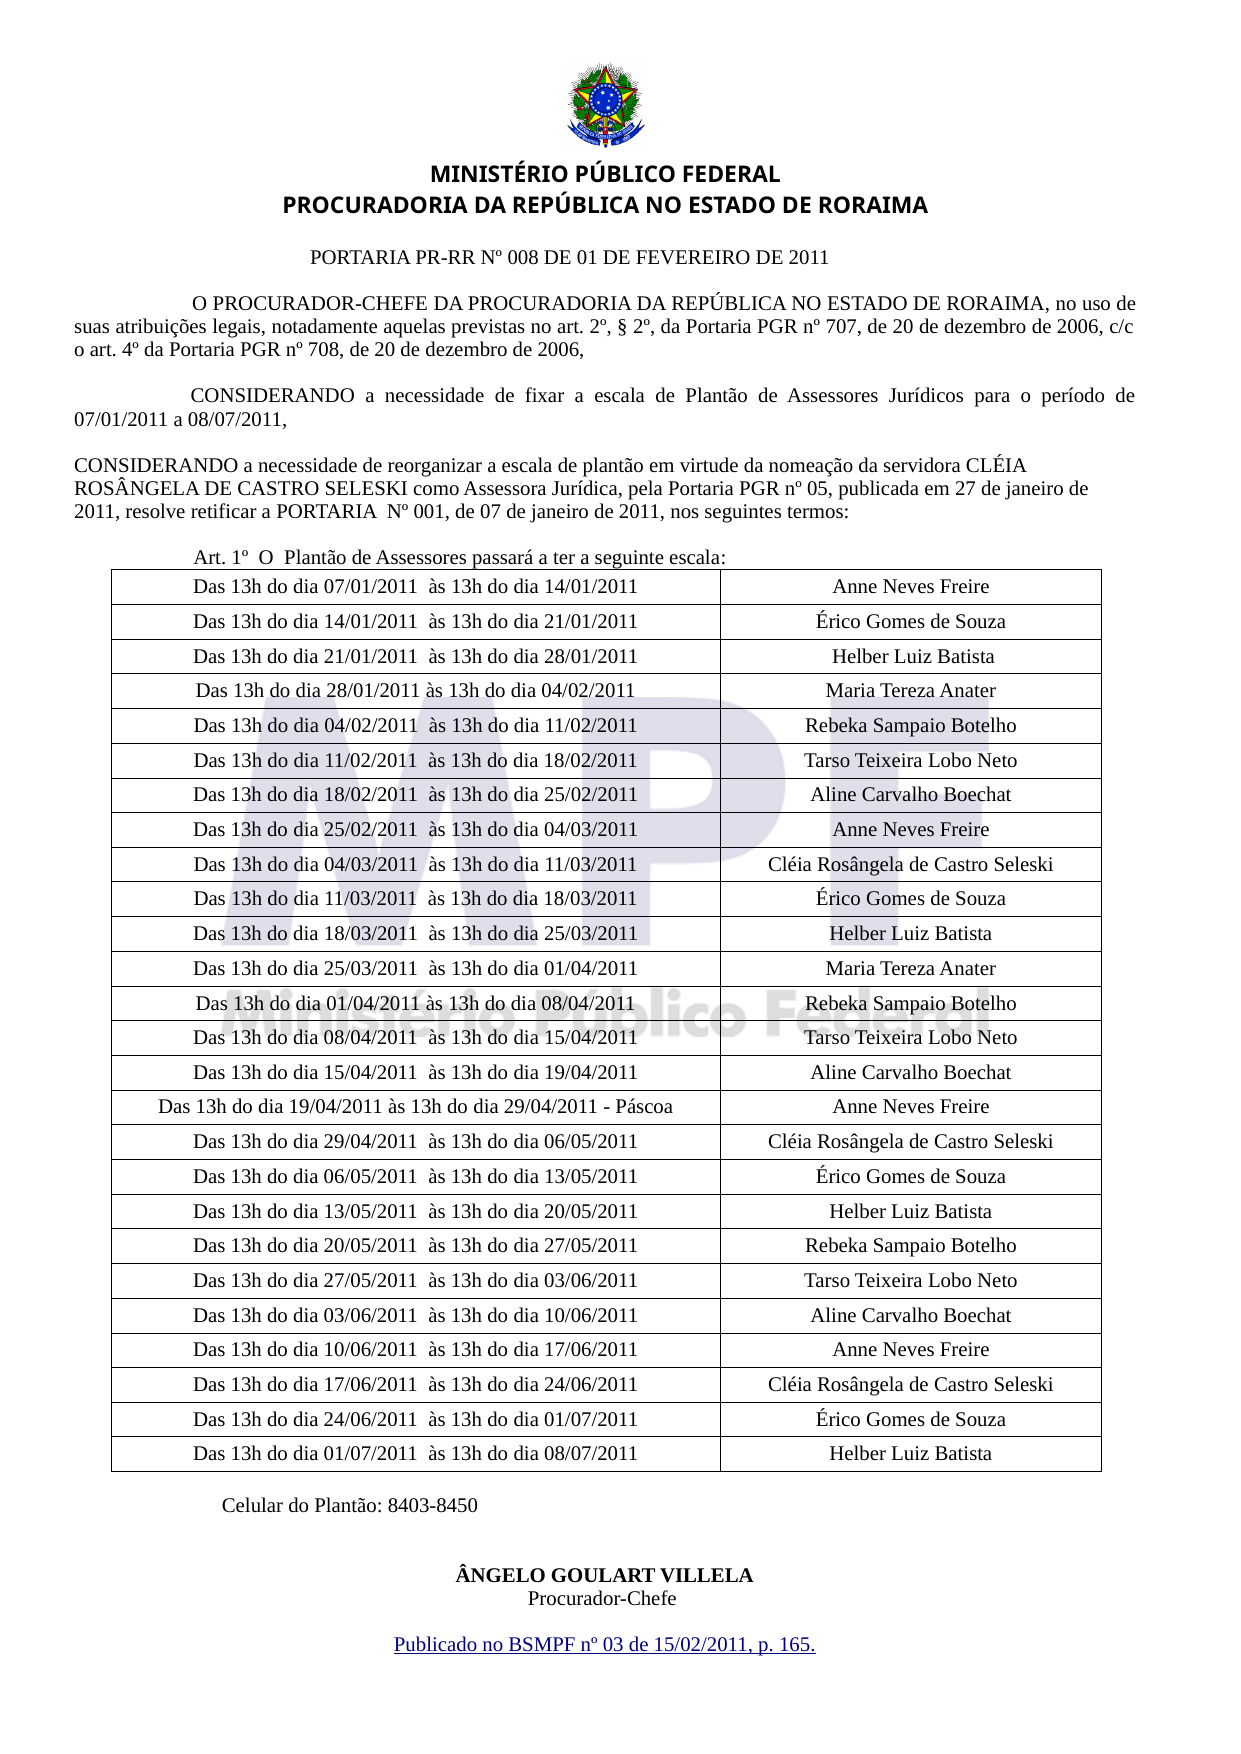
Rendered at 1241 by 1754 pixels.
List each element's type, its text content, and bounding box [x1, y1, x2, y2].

table_cell Das 13h do dia 14/01/2011 às 13h do dia 21/01/2011 [112, 605, 720, 639]
table_cell Das 13h do dia 01/07/2011 às 13h do dia 08/07/2011 [112, 1437, 720, 1471]
table_cell Das 13h do dia 10/06/2011 às 13h do dia 17/06/2011 [112, 1334, 720, 1367]
table_cell Aline Carvalho Boechat [721, 1056, 1101, 1089]
table_header Das 13h do dia 07/01/2011 às 13h do dia 14/01/2011 [112, 570, 720, 604]
table_cell Das 13h do dia 11/03/2011 às 13h do dia 18/03/2011 [112, 882, 720, 916]
table_cell Aline Carvalho Boechat [721, 1299, 1101, 1332]
table_cell Das 13h do dia 13/05/2011 às 13h do dia 20/05/2011 [112, 1195, 720, 1228]
table_cell Das 13h do dia 08/04/2011 às 13h do dia 15/04/2011 [112, 1021, 720, 1055]
table_cell Das 13h do dia 11/02/2011 às 13h do dia 18/02/2011 [112, 744, 720, 777]
table_cell Das 13h do dia 17/06/2011 às 13h do dia 24/06/2011 [112, 1368, 720, 1402]
text O PROCURADOR-CHEFE DA PROCURADORIA DA REPÚBLICA NO ESTADO DE RORAIMA, no uso de suas atribuições legais, notadamente aquelas previstas no art. 2º, § 2º, da Portaria PGR nº 707, de 20 de dezembro de 2006, c/c o art. 4º da Portaria PGR nº 708, de 20 de dezembro de 2006, [74, 292, 1137, 361]
table_cell Das 13h do dia 24/06/2011 às 13h do dia 01/07/2011 [112, 1403, 720, 1436]
table_cell Rebeka Sampaio Botelho [721, 987, 1101, 1020]
table_cell Helber Luiz Batista [721, 1437, 1101, 1471]
table_cell Das 13h do dia 27/05/2011 às 13h do dia 03/06/2011 [112, 1264, 720, 1298]
table_cell Cléia Rosângela de Castro Seleski [721, 1368, 1101, 1402]
table_cell Das 13h do dia 20/05/2011 às 13h do dia 27/05/2011 [112, 1229, 720, 1263]
table_cell Maria Tereza Anater [721, 674, 1101, 708]
table_cell Helber Luiz Batista [721, 1195, 1101, 1228]
table_cell Das 13h do dia 04/03/2011 às 13h do dia 11/03/2011 [112, 848, 720, 881]
table_cell Das 13h do dia 06/05/2011 às 13h do dia 13/05/2011 [112, 1160, 720, 1194]
table_cell Helber Luiz Batista [721, 917, 1101, 951]
table_cell Das 13h do dia 03/06/2011 às 13h do dia 10/06/2011 [112, 1299, 720, 1332]
table_cell Das 13h do dia 25/03/2011 às 13h do dia 01/04/2011 [112, 952, 720, 986]
table_cell Das 13h do dia 15/04/2011 às 13h do dia 19/04/2011 [112, 1056, 720, 1089]
table_cell Cléia Rosângela de Castro Seleski [721, 848, 1101, 881]
table_cell Érico Gomes de Souza [721, 1160, 1101, 1194]
table_cell Das 13h do dia 18/02/2011 às 13h do dia 25/02/2011 [112, 779, 720, 812]
text Publicado no BSMPF nº 03 de 15/02/2011, p. 165. [72, 1633, 1137, 1656]
table_cell Maria Tereza Anater [721, 952, 1101, 986]
table_cell Rebeka Sampaio Botelho [721, 709, 1101, 743]
table_cell Rebeka Sampaio Botelho [721, 1229, 1101, 1263]
table_cell Érico Gomes de Souza [721, 1403, 1101, 1436]
table_cell Anne Neves Freire [721, 1334, 1101, 1367]
text CONSIDERANDO a necessidade de reorganizar a escala de plantão em virtude da nomeação da servidora CLÉIA ROSÂNGELA DE CASTRO SELESKI como Assessora Jurídica, pela Portaria PGR nº 05, publicada em 27 de janeiro de 2011, resolve retificar a PORTARIA Nº 001, de 07 de janeiro de 2011, nos seguintes termos: [74, 454, 1137, 523]
table_cell Helber Luiz Batista [721, 640, 1101, 673]
text Art. 1º O Plantão de Assessores passará a ter a seguinte escala: [74, 546, 1137, 569]
table_header Anne Neves Freire [721, 570, 1101, 604]
table_cell Das 13h do dia 21/01/2011 às 13h do dia 28/01/2011 [112, 640, 720, 673]
text Procurador-Chefe [72, 1587, 1137, 1610]
table_cell Das 13h do dia 19/04/2011 às 13h do dia 29/04/2011 - Páscoa [112, 1091, 720, 1124]
text Celular do Plantão: 8403-8450 [74, 1494, 1137, 1517]
table_cell Tarso Teixeira Lobo Neto [721, 1264, 1101, 1298]
table_cell Das 13h do dia 29/04/2011 às 13h do dia 06/05/2011 [112, 1125, 720, 1159]
table_cell Das 13h do dia 01/04/2011 às 13h do dia 08/04/2011 [112, 987, 720, 1020]
table_cell Anne Neves Freire [721, 813, 1101, 847]
table_cell Das 13h do dia 28/01/2011 às 13h do dia 04/02/2011 [112, 674, 720, 708]
table_cell Das 13h do dia 25/02/2011 às 13h do dia 04/03/2011 [112, 813, 720, 847]
table_cell Érico Gomes de Souza [721, 882, 1101, 916]
table_cell Tarso Teixeira Lobo Neto [721, 744, 1101, 777]
table_cell Tarso Teixeira Lobo Neto [721, 1021, 1101, 1055]
table_cell Cléia Rosângela de Castro Seleski [721, 1125, 1101, 1159]
table_cell Das 13h do dia 04/02/2011 às 13h do dia 11/02/2011 [112, 709, 720, 743]
text ÂNGELO GOULART VILLELA [72, 1564, 1137, 1587]
text PORTARIA PR-RR Nº 008 DE 01 de FEVEREIRO de 2011 [74, 246, 1137, 269]
text CONSIDERANDO a necessidade de fixar a escala de Plantão de Assessores Jurídicos para o período de 07/01/2011 a 08/07/2011, [74, 384, 1137, 431]
table_cell Anne Neves Freire [721, 1091, 1101, 1124]
table_cell Érico Gomes de Souza [721, 605, 1101, 639]
table_cell Aline Carvalho Boechat [721, 779, 1101, 812]
picture [563, 60, 647, 149]
table_cell Das 13h do dia 18/03/2011 às 13h do dia 25/03/2011 [112, 917, 720, 951]
